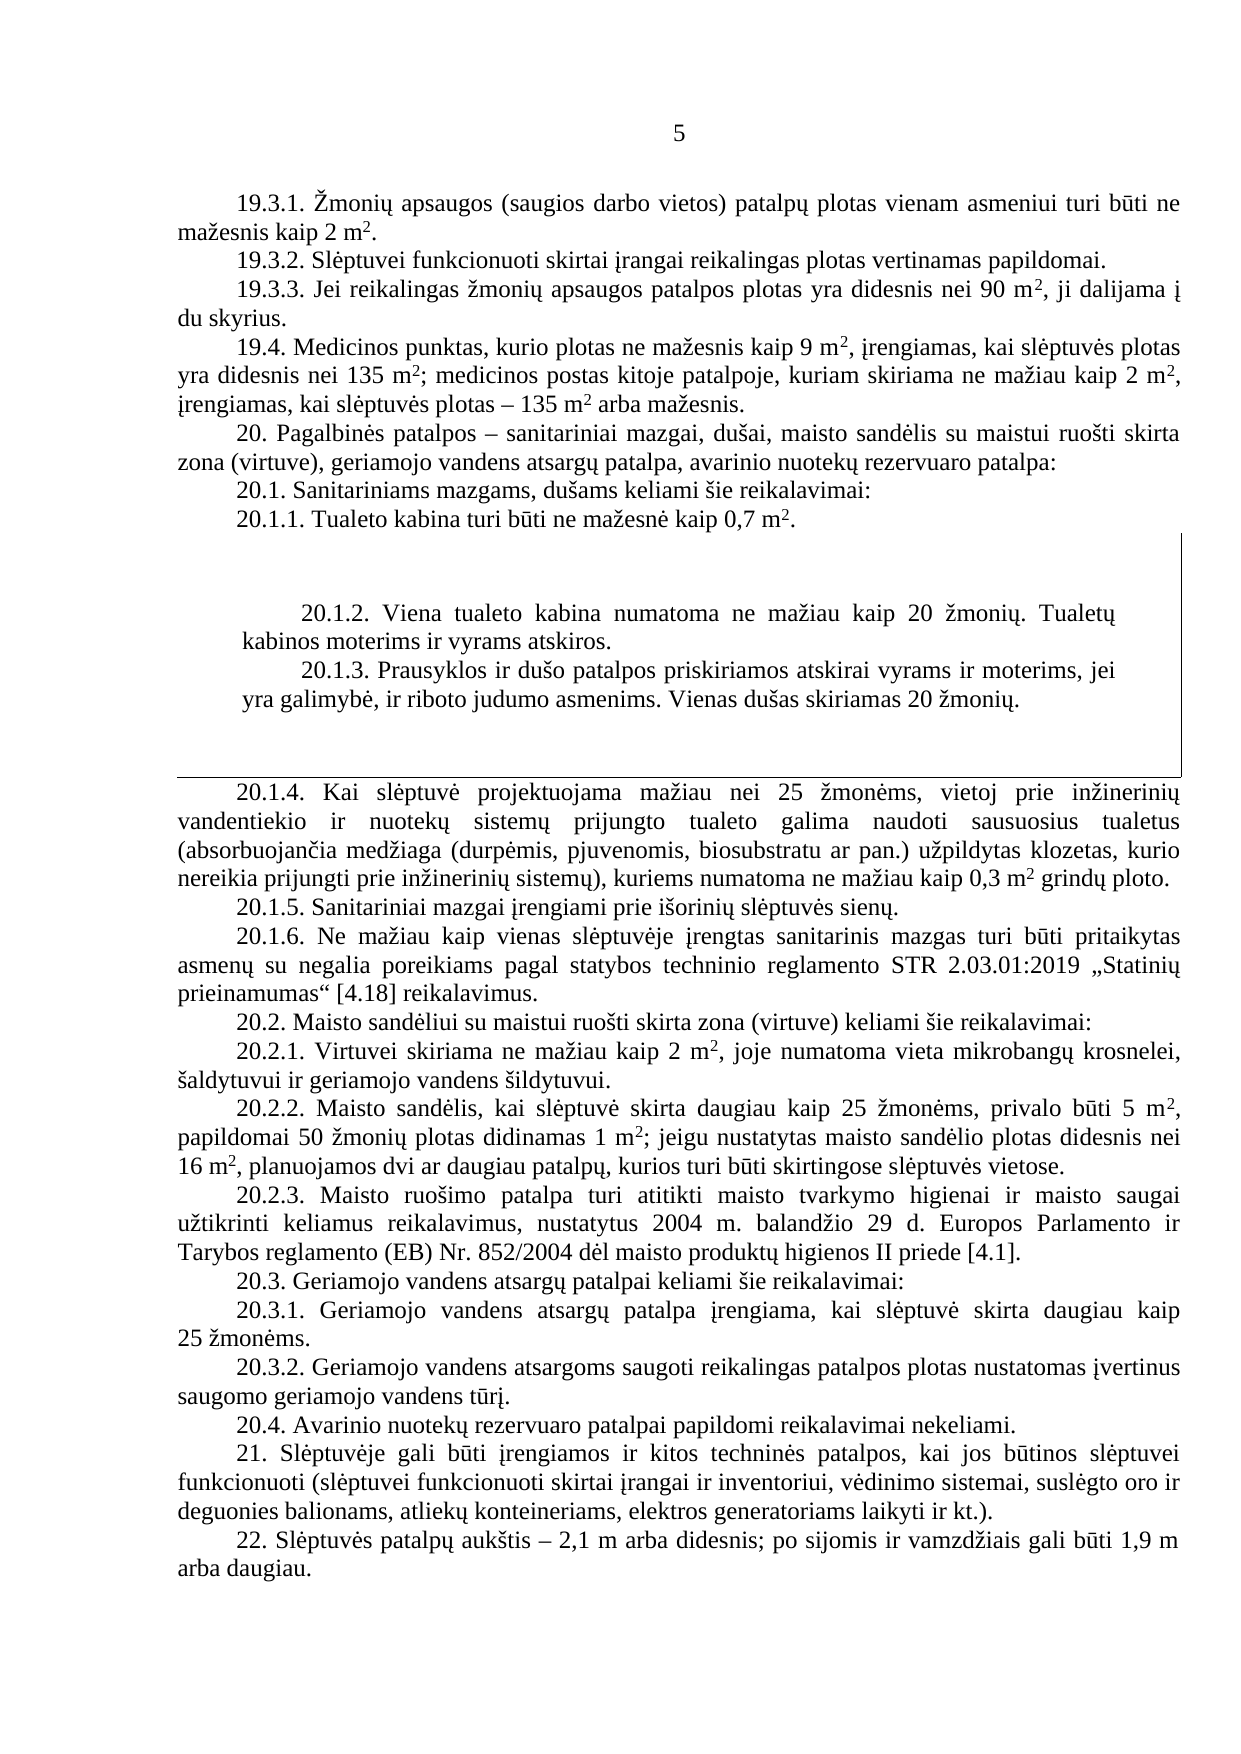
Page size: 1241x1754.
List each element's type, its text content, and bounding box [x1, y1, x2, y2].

text 20.4. Avarinio nuotekų rezervuaro patalpai papildomi reikalavimai nekeliami. [177, 1410, 1181, 1438]
text 20. Pagalbinės patalpos – sanitariniai mazgai, dušai, maisto sandėlis su maistui ruošti skirta zona (virtuve), geriamojo vandens atsargų patalpa, avarinio nuotekų rezervuaro patalpa: [177, 418, 1181, 476]
text 20.2.1. Virtuvei skiriama ne mažiau kaip 2 m2, joje numatoma vieta mikrobangų krosnelei, šaldytuvui ir geriamojo vandens šildytuvui. [177, 1036, 1181, 1093]
text 19.3.1. Žmonių apsaugos (saugios darbo vietos) patalpų plotas vienam asmeniui turi būti ne mažesnis kaip 2 m2. [177, 188, 1181, 246]
text 20.3.1. Geriamojo vandens atsargų patalpa įrengiama, kai slėptuvė skirta daugiau kaip 25 žmonėms. [177, 1295, 1181, 1352]
text 20.1. Sanitariniams mazgams, dušams keliami šie reikalavimai: [177, 476, 1181, 504]
text 20.3.2. Geriamojo vandens atsargoms saugoti reikalingas patalpos plotas nustatomas įvertinus saugomo geriamojo vandens tūrį. [177, 1352, 1181, 1410]
text 19.4. Medicinos punktas, kurio plotas ne mažesnis kaip 9 m2, įrengiamas, kai slėptuvės plotas yra didesnis nei 135 m2; medicinos postas kitoje patalpoje, kuriam skiriama ne mažiau kaip 2 m2, įrengiamas, kai slėptuvės plotas – 135 m2 arba mažesnis. [177, 332, 1181, 418]
text 19.3.3. Jei reikalingas žmonių apsaugos patalpos plotas yra didesnis nei 90 m2, ji dalijama į du skyrius. [177, 274, 1181, 332]
text 20.1.6. Ne mažiau kaip vienas slėptuvėje įrengtas sanitarinis mazgas turi būti pritaikytas asmenų su negalia poreikiams pagal statybos techninio reglamento STR 2.03.01:2019 „Statinių prieinamumas“ [4.18] reikalavimus. [177, 921, 1181, 1007]
text 20.2.2. Maisto sandėlis, kai slėptuvė skirta daugiau kaip 25 žmonėms, privalo būti 5 m2, papildomai 50 žmonių plotas didinamas 1 m2; jeigu nustatytas maisto sandėlio plotas didesnis nei 16 m2, planuojamos dvi ar daugiau patalpų, kurios turi būti skirtingose slėptuvės vietose. [177, 1093, 1181, 1180]
text 20.1.3. Prausyklos ir dušo patalpos priskiriamos atskirai vyrams ir moterims, jei yra galimybė, ir riboto judumo asmenims. Vienas dušas skiriamas 20 žmonių. [177, 655, 1181, 777]
text 20.1.5. Sanitariniai mazgai įrengiami prie išorinių slėptuvės sienų. [177, 892, 1181, 921]
text 20.2. Maisto sandėliui su maistui ruošti skirta zona (virtuve) keliami šie reikalavimai: [177, 1007, 1181, 1036]
text 19.3.2. Slėptuvei funkcionuoti skirtai įrangai reikalingas plotas vertinamas papildomai. [177, 246, 1181, 274]
text 20.1.4. Kai slėptuvė projektuojama mažiau nei 25 žmonėms, vietoj prie inžinerinių vandentiekio ir nuotekų sistemų prijungto tualeto galima naudoti sausuosius tualetus (absorbuojančia medžiaga (durpėmis, pjuvenomis, biosubstratu ar pan.) užpildytas klozetas, kurio nereikia prijungti prie inžinerinių sistemų), kuriems numatoma ne mažiau kaip 0,3 m2 grindų ploto. [177, 777, 1181, 892]
text 22. Slėptuvės patalpų aukštis – 2,1 m arba didesnis; po sijomis ir vamzdžiais gali būti 1,9 m arba daugiau. [177, 1525, 1181, 1582]
text 20.1.1. Tualeto kabina turi būti ne mažesnė kaip 0,7 m2. [177, 504, 1181, 533]
text 20.3. Geriamojo vandens atsargų patalpai keliami šie reikalavimai: [177, 1266, 1181, 1295]
text 20.1.2. Viena tualeto kabina numatoma ne mažiau kaip 20 žmonių. Tualetų kabinos moterims ir vyrams atskiros. [177, 533, 1181, 655]
text 20.2.3. Maisto ruošimo patalpa turi atitikti maisto tvarkymo higienai ir maisto saugai užtikrinti keliamus reikalavimus, nustatytus 2004 m. balandžio 29 d. Europos Parlamento ir Tarybos reglamento (EB) Nr. 852/2004 dėl maisto produktų higienos II priede [4.1]. [177, 1180, 1181, 1266]
text 21. Slėptuvėje gali būti įrengiamos ir kitos techninės patalpos, kai jos būtinos slėptuvei funkcionuoti (slėptuvei funkcionuoti skirtai įrangai ir inventoriui, vėdinimo sistemai, suslėgto oro ir deguonies balionams, atliekų konteineriams, elektros generatoriams laikyti ir kt.). [177, 1438, 1181, 1525]
